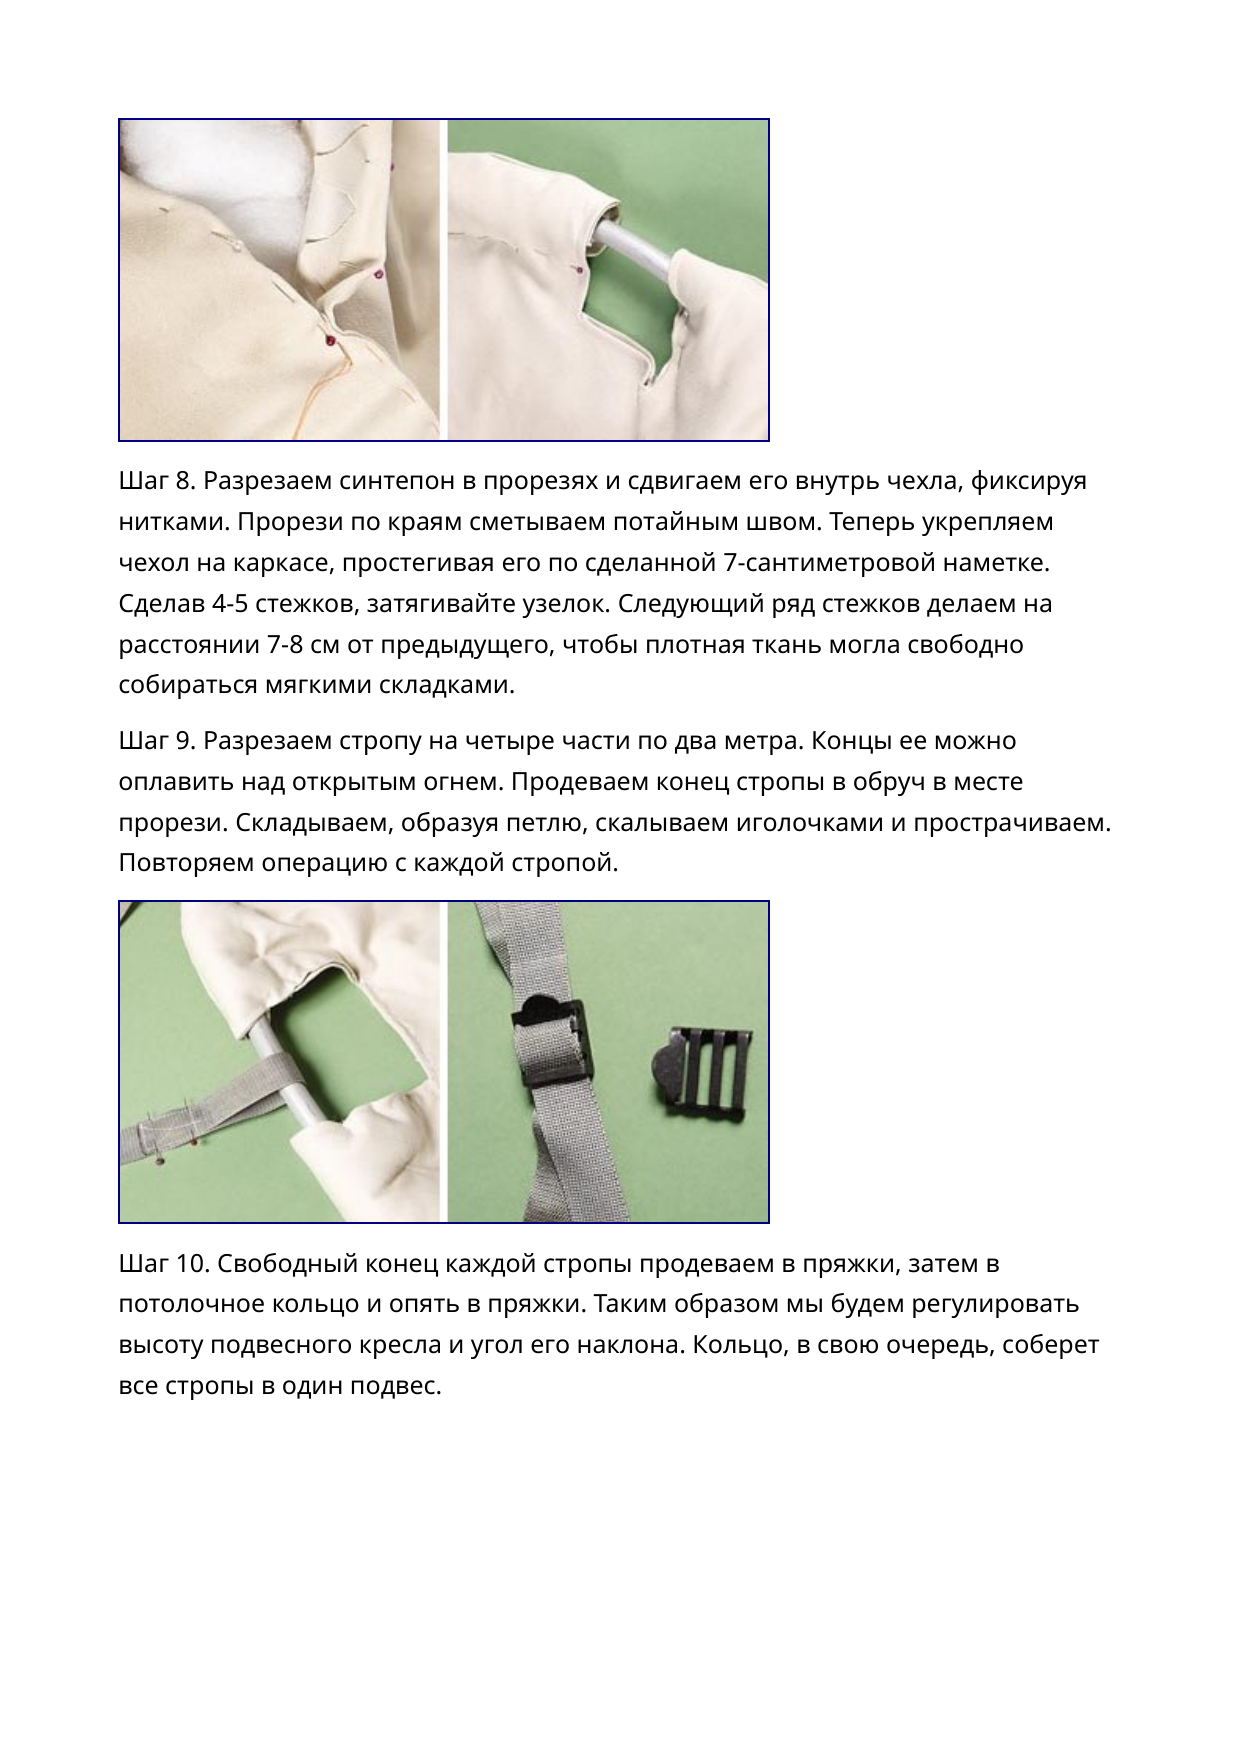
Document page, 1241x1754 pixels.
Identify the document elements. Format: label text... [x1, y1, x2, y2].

text Шаг 9. Разрезаем стропу на четыре части по два метра. Концы ее можно оплавить над открытым огнем. Продеваем конец стропы в обруч в месте прорези. Складываем, образуя петлю, скалываем иголочками и прострачиваем. Повторяем операцию с каждой стропой. [118, 722, 1122, 879]
text Шаг 10. Свободный конец каждой стропы продеваем в пряжки, затем в потолочное кольцо и опять в пряжки. Таким образом мы будем регулировать высоту подвесного кресла и угол его наклона. Кольцо, в свою очередь, соберет все стропы в один подвес. [118, 1245, 1122, 1402]
picture [120, 902, 768, 1222]
text Шаг 8. Разрезаем синтепон в прорезях и сдвигаем его внутрь чехла, фиксируя нитками. Прорези по краям сметываем потайным швом. Теперь укрепляем чехол на каркасе, простегивая его по сделанной 7-сантиметровой наметке. Сделав 4-5 стежков, затягивайте узелок. Следующий ряд стежков делаем на расстоянии 7-8 см от предыдущего, чтобы плотная ткань могла свободно собираться мягкими складками. [118, 463, 1122, 701]
picture [120, 120, 768, 440]
